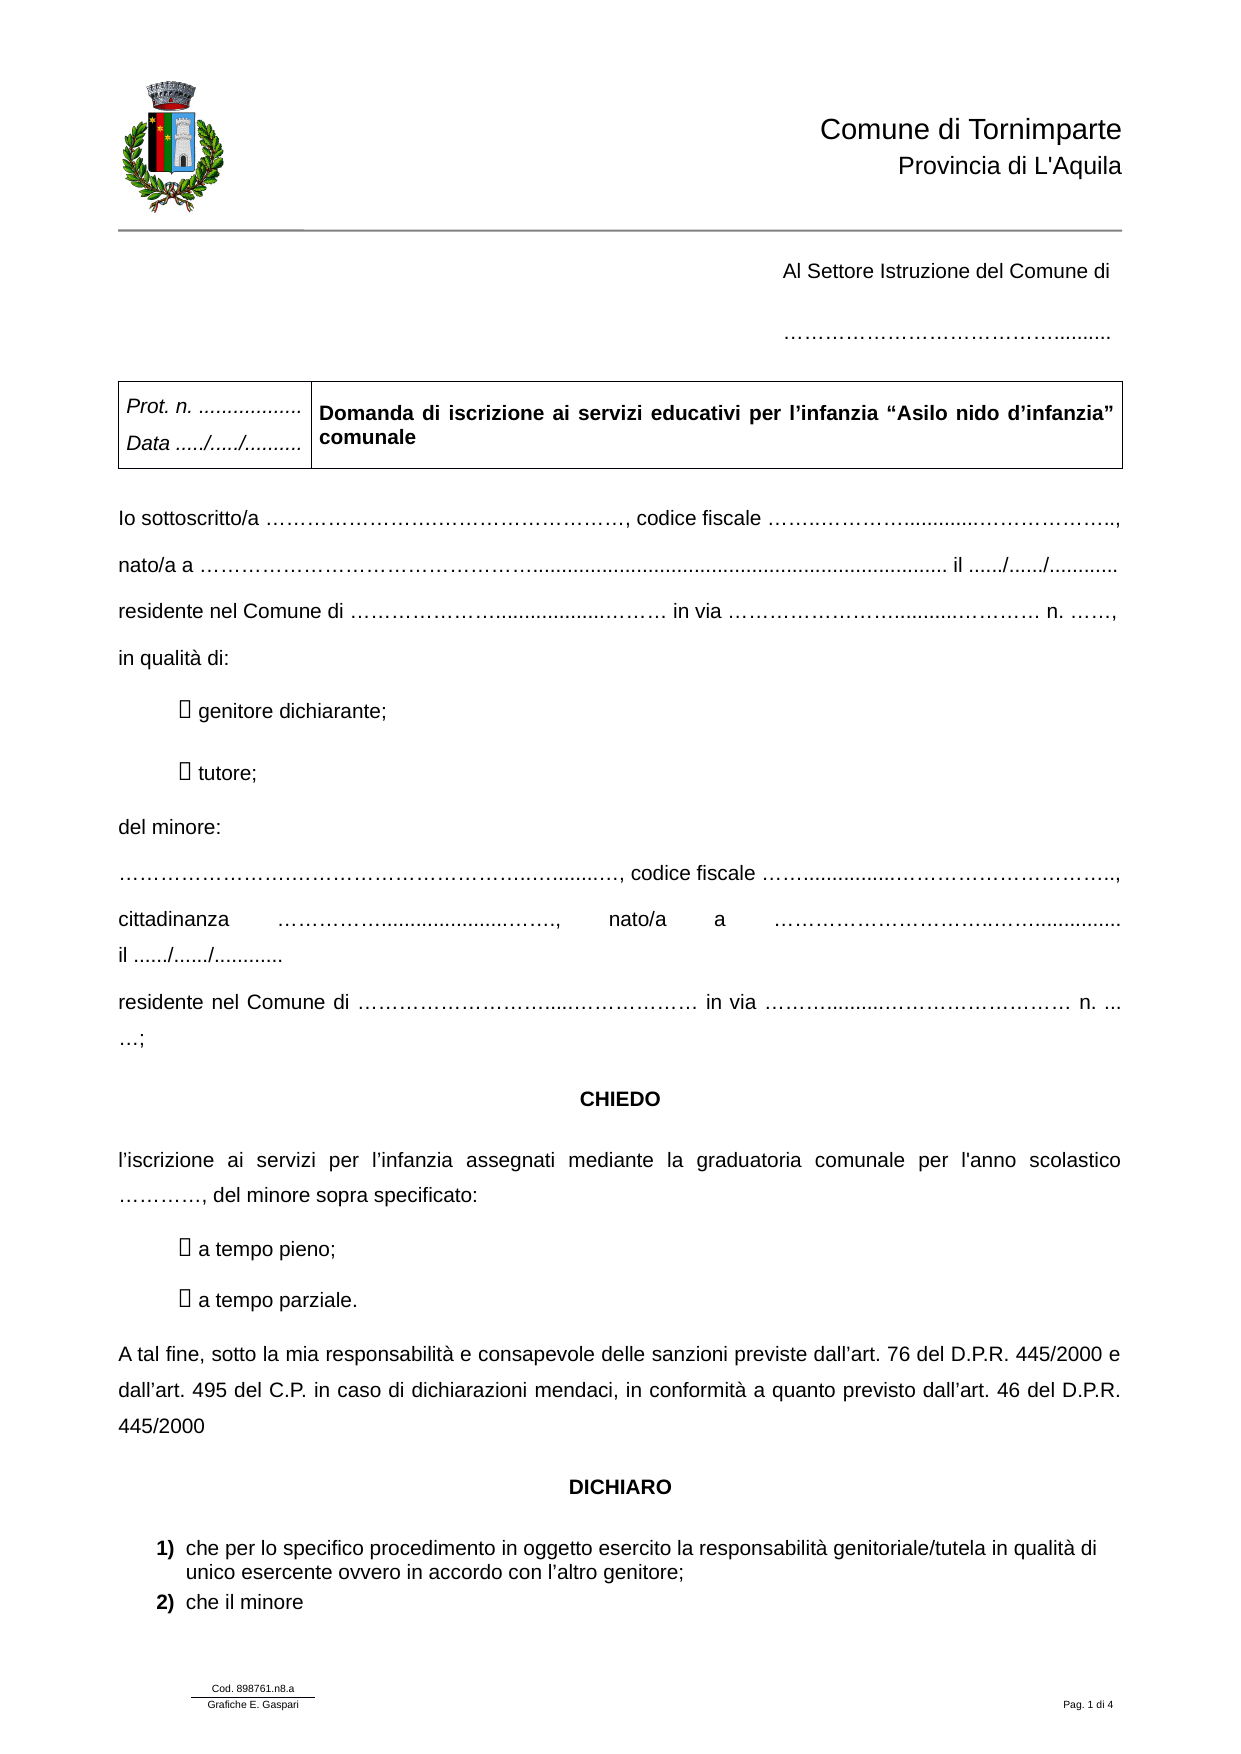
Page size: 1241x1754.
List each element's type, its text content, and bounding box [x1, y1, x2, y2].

picture [122, 81, 224, 213]
text del minore: [118, 814, 1122, 838]
text A tal fine, sotto la mia responsabilità e consapevole delle sanzioni previste dall’art. 76 del D.P.R. 445/2000 e dall’art. 495 del C.P. in caso di dichiarazioni mendaci, in conformità a quanto previsto dall’art. 46 del D.P.R. 445/2000 [118, 1342, 1122, 1438]
text residente nel Comune di …………………...................……… in via ……………………...........………… n. ……, [118, 599, 1122, 623]
text  genitore dichiarante; [177, 692, 1122, 726]
text CHIEDO [118, 1086, 1122, 1110]
text Al Settore Istruzione del Comune di [118, 259, 1122, 283]
text DICHIARO [118, 1475, 1122, 1499]
text in qualità di: [118, 645, 1122, 669]
text ………………………………….......... [118, 320, 1122, 344]
text  a tempo pieno; [177, 1230, 1122, 1264]
text nato/a a …………………………………………........................................................................ il ....../....../............ [118, 553, 1122, 577]
table_header Domanda di iscrizione ai servizi educativi per l’infanzia “Asilo nido d’infanzia” comunale [312, 382, 1122, 468]
text residente nel Comune di ……………………….....……………… in via ………..........……………………… n. ...…; [118, 989, 1122, 1049]
text l’iscrizione ai servizi per l’infanzia assegnati mediante la graduatoria comunale per l'anno scolastico …………, del minore sopra specificato: [118, 1147, 1122, 1207]
text cittadinanza ……………......................……., nato/a a …………………………..……............... il ....../....../............ [118, 907, 1122, 967]
text Provincia di L'Aquila [224, 151, 1122, 179]
text …………………….……………………………..…........…, codice fiscale ……................………………………….., [118, 861, 1122, 885]
list che il minore [156, 1590, 1122, 1614]
text Comune di Tornimparte [224, 112, 1122, 146]
text  a tempo parziale. [177, 1281, 1122, 1315]
table_header Prot. n. .................. Data ...../...../.......... [119, 382, 311, 468]
text Io sottoscritto/a …………………….………………………, codice fiscale ……..………….............……………….., [118, 506, 1122, 530]
text  tutore; [177, 753, 1122, 787]
list che per lo specifico procedimento in oggetto esercito la responsabilità genitoriale/tutela in qualità di unico esercente ovvero in accordo con l’altro genitore; [156, 1536, 1122, 1584]
